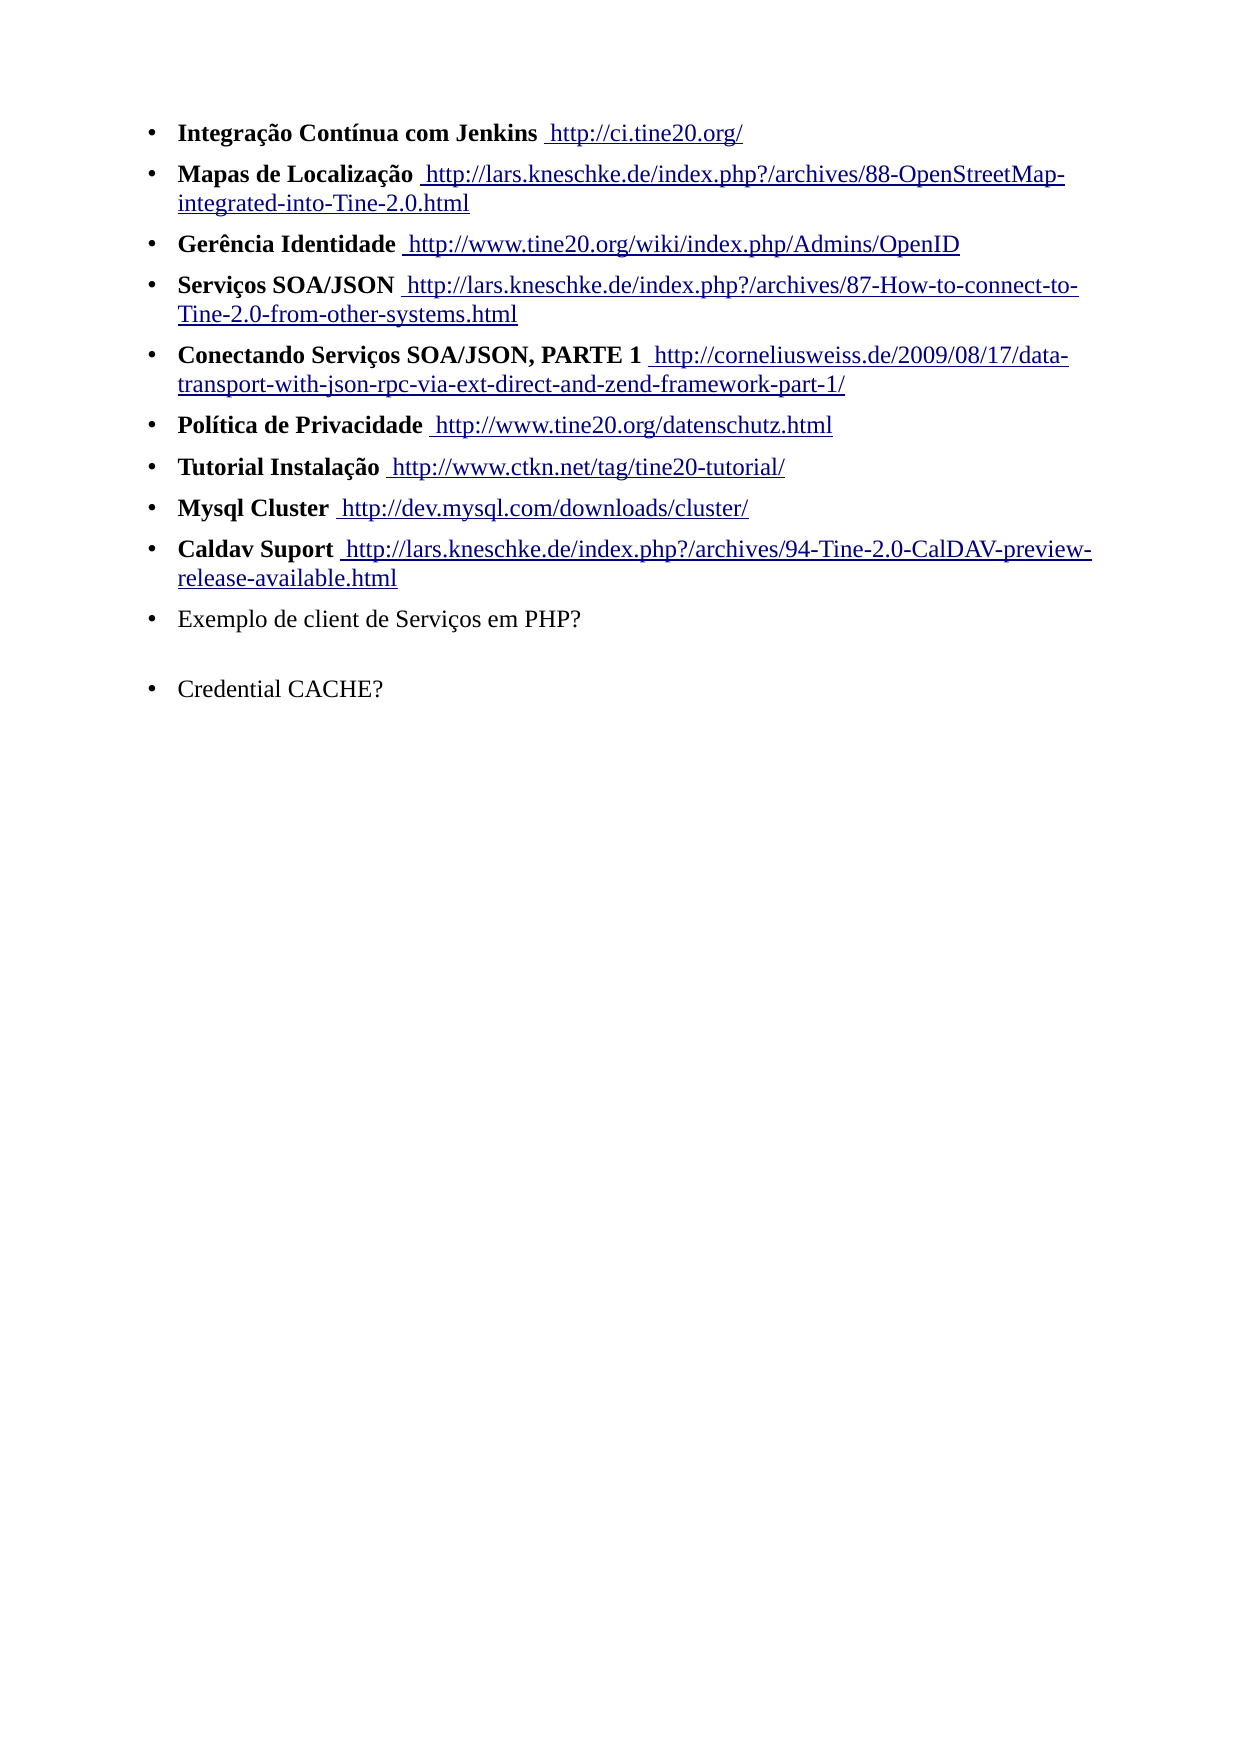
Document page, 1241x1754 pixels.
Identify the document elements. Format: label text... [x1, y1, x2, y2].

list Integração Contínua com Jenkins http://ci.tine20.org/ [148, 118, 1122, 147]
list Política de Privacidade http://www.tine20.org/datenschutz.html [148, 411, 1122, 439]
list Mapas de Localização http://lars.kneschke.de/index.php?/archives/88-OpenStreetMap-integrated-into-Tine-2.0.html [148, 159, 1122, 217]
list Tutorial Instalação http://www.ctkn.net/tag/tine20-tutorial/ [148, 452, 1122, 481]
list Conectando Serviços SOA/JSON, PARTE 1 http://corneliusweiss.de/2009/08/17/data-transport-with-json-rpc-via-ext-direct-and-zend-framework-part-1/ [148, 341, 1122, 398]
list Exemplo de client de Serviços em PHP? [148, 604, 1122, 662]
list Gerência Identidade http://www.tine20.org/wiki/index.php/Admins/OpenID [148, 229, 1122, 258]
list Caldav Suport http://lars.kneschke.de/index.php?/archives/94-Tine-2.0-CalDAV-preview-release-available.html [148, 534, 1122, 592]
list Credential CACHE? [148, 674, 1122, 732]
list Mysql Cluster http://dev.mysql.com/downloads/cluster/ [148, 493, 1122, 522]
list Serviços SOA/JSON http://lars.kneschke.de/index.php?/archives/87-How-to-connect-to-Tine-2.0-from-other-systems.html [148, 271, 1122, 328]
